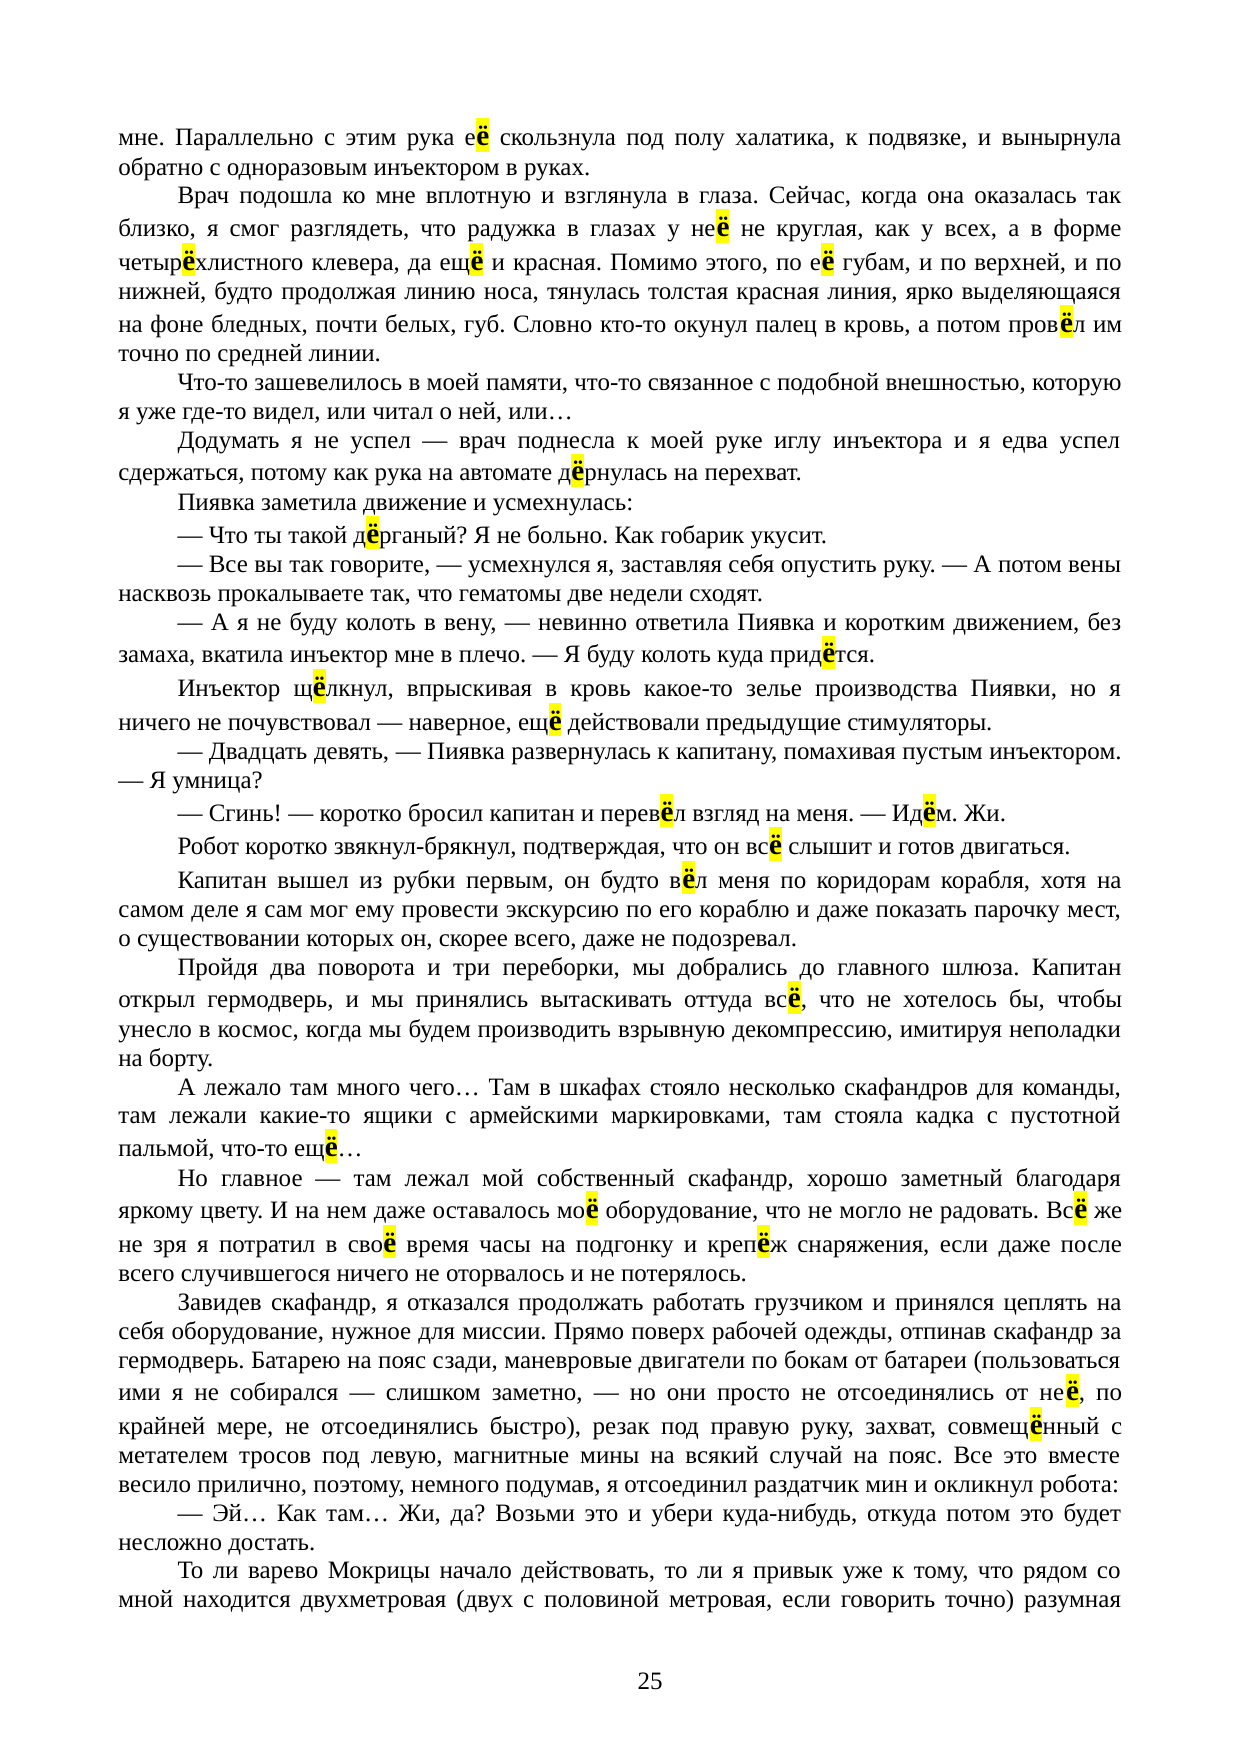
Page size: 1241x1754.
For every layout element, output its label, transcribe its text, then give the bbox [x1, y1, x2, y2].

text Робот коротко звякнул-брякнул, подтверждая, что он всё слышит и готов двигаться. [118, 827, 1122, 861]
text мне. Параллельно с этим рука её скользнула под полу халатика, к подвязке, и вынырнула обратно с одноразовым инъектором в руках. [118, 118, 1122, 180]
text — Все вы так говорите, — усмехнулся я, заставляя себя опустить руку. — А потом вены насквозь прокалываете так, что гематомы две недели сходят. [118, 549, 1122, 607]
text — А я не буду колоть в вену, — невинно ответила Пиявка и коротким движением, без замаха, вкатила инъектор мне в плечо. — Я буду колоть куда придётся. [118, 607, 1122, 669]
text То ли варево Мокрицы начало действовать, то ли я привык уже к тому, что рядом со мной находится двухметровая (двух с половиной метровая, если говорить точно) разумная [118, 1556, 1122, 1613]
text — Что ты такой дёрганый? Я не больно. Как гобарик укусит. [118, 516, 1122, 549]
text Капитан вышел из рубки первым, он будто вёл меня по коридорам корабля, хотя на самом деле я сам мог ему провести экскурсию по его кораблю и даже показать парочку мест, о существовании которых он, скорее всего, даже не подозревал. [118, 861, 1122, 952]
text А лежало там много чего… Там в шкафах стояло несколько скафандров для команды, там лежали какие-то ящики с армейскими маркировками, там стояла кадка с пустотной пальмой, что-то ещё… [118, 1072, 1122, 1163]
text Но главное — там лежал мой собственный скафандр, хорошо заметный благодаря яркому цвету. И на нем даже оставалось моё оборудование, что не могло не радовать. Всё же не зря я потратил в своё время часы на подгонку и крепёж снаряжения, если даже после всего случившегося ничего не оторвалось и не потерялось. [118, 1163, 1122, 1287]
text Врач подошла ко мне вплотную и взглянула в глаза. Сейчас, когда она оказалась так близко, я смог разглядеть, что радужка в глазах у неё не круглая, как у всех, а в форме четырёхлистного клевера, да ещё и красная. Помимо этого, по её губам, и по верхней, и по нижней, будто продолжая линию носа, тянулась толстая красная линия, ярко выделяющаяся на фоне бледных, почти белых, губ. Словно кто-то окунул палец в кровь, а потом провёл им точно по средней линии. [118, 180, 1122, 367]
text Что-то зашевелилось в моей памяти, что-то связанное с подобной внешностью, которую я уже где-то видел, или читал о ней, или… [118, 367, 1122, 425]
text Инъектор щёлкнул, впрыскивая в кровь какое-то зелье производства Пиявки, но я ничего не почувствовал — наверное, ещё действовали предыдущие стимуляторы. [118, 669, 1122, 736]
text Завидев скафандр, я отказался продолжать работать грузчиком и принялся цеплять на себя оборудование, нужное для миссии. Прямо поверх рабочей одежды, отпинав скафандр за гермодверь. Батарею на пояс сзади, маневровые двигатели по бокам от батареи (пользоваться ими я не собирался — слишком заметно, — но они просто не отсоединялись от неё, по крайней мере, не отсоединялись быстро), резак под правую руку, захват, совмещённый с метателем тросов под левую, магнитные мины на всякий случай на пояс. Все это вместе весило прилично, поэтому, немного подумав, я отсоединил раздатчик мин и окликнул робота: [118, 1287, 1122, 1498]
text — Двадцать девять, — Пиявка развернулась к капитану, помахивая пустым инъектором. — Я умница? [118, 736, 1122, 794]
text Пройдя два поворота и три переборки, мы добрались до главного шлюза. Капитан открыл гермодверь, и мы принялись вытаскивать оттуда всё, что не хотелось бы, чтобы унесло в космос, когда мы будем производить взрывную декомпрессию, имитируя неполадки на борту. [118, 952, 1122, 1072]
text — Эй… Как там… Жи, да? Возьми это и убери куда-нибудь, откуда потом это будет несложно достать. [118, 1498, 1122, 1556]
text — Сгинь! — коротко бросил капитан и перевёл взгляд на меня. — Идём. Жи. [118, 794, 1122, 827]
text Додумать я не успел — врач поднесла к моей руке иглу инъектора и я едва успел сдержаться, потому как рука на автомате дёрнулась на перехват. [118, 425, 1122, 487]
text Пиявка заметила движение и усмехнулась: [118, 487, 1122, 516]
